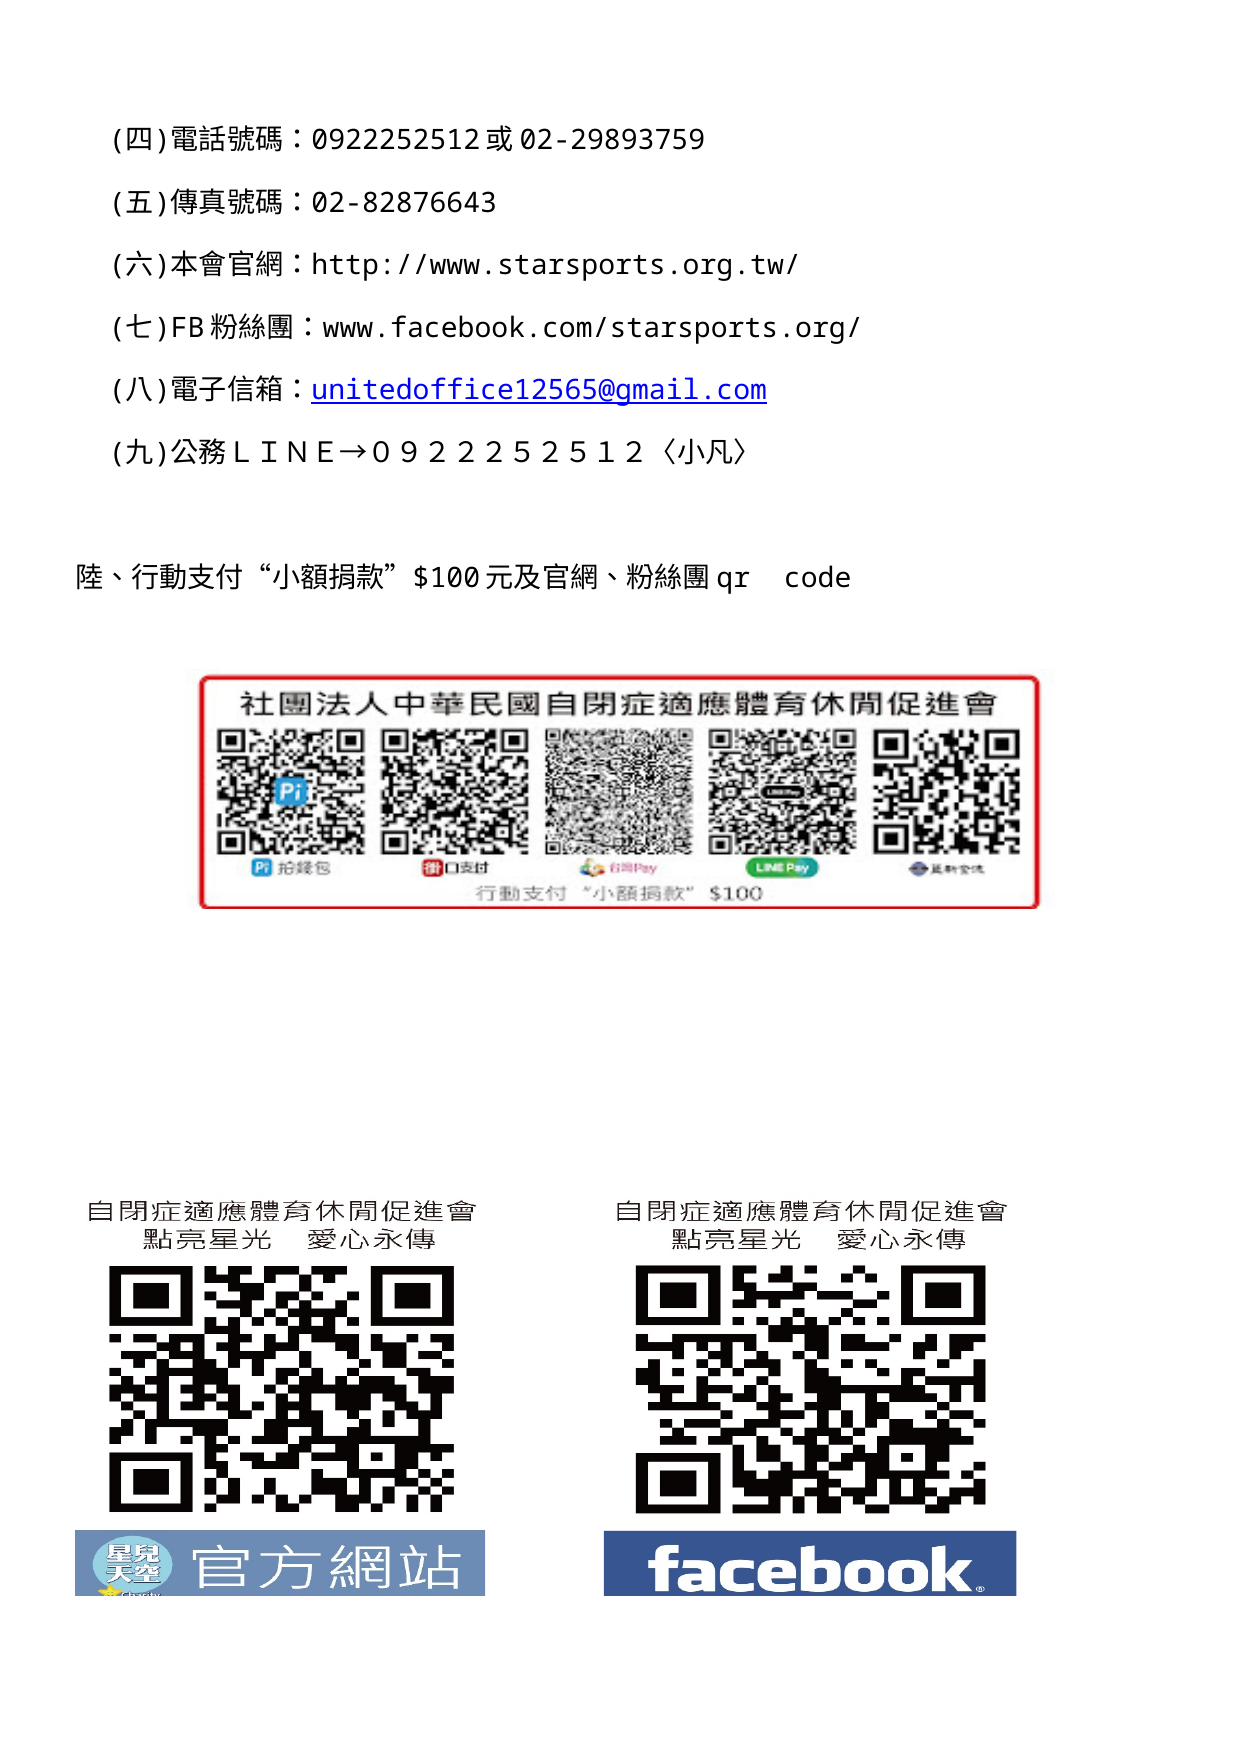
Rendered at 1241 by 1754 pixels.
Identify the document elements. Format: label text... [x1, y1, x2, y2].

text (四)電話號碼：0922252512或02-29893759 (五)傳真號碼：02-82876643 (六)本會官網：http://www.starsports.org.tw/ (七)FB粉絲團：www.facebook.com/starsports.org/ (八)電子信箱：unitedoffice12565@gmail.com [75, 96, 1165, 408]
text (九)公務ＬＩＮＥ→０９２２２５２５１２〈小凡〉 陸、行動支付“小額捐款”$100元及官網、粉絲團qr code [75, 408, 1165, 658]
